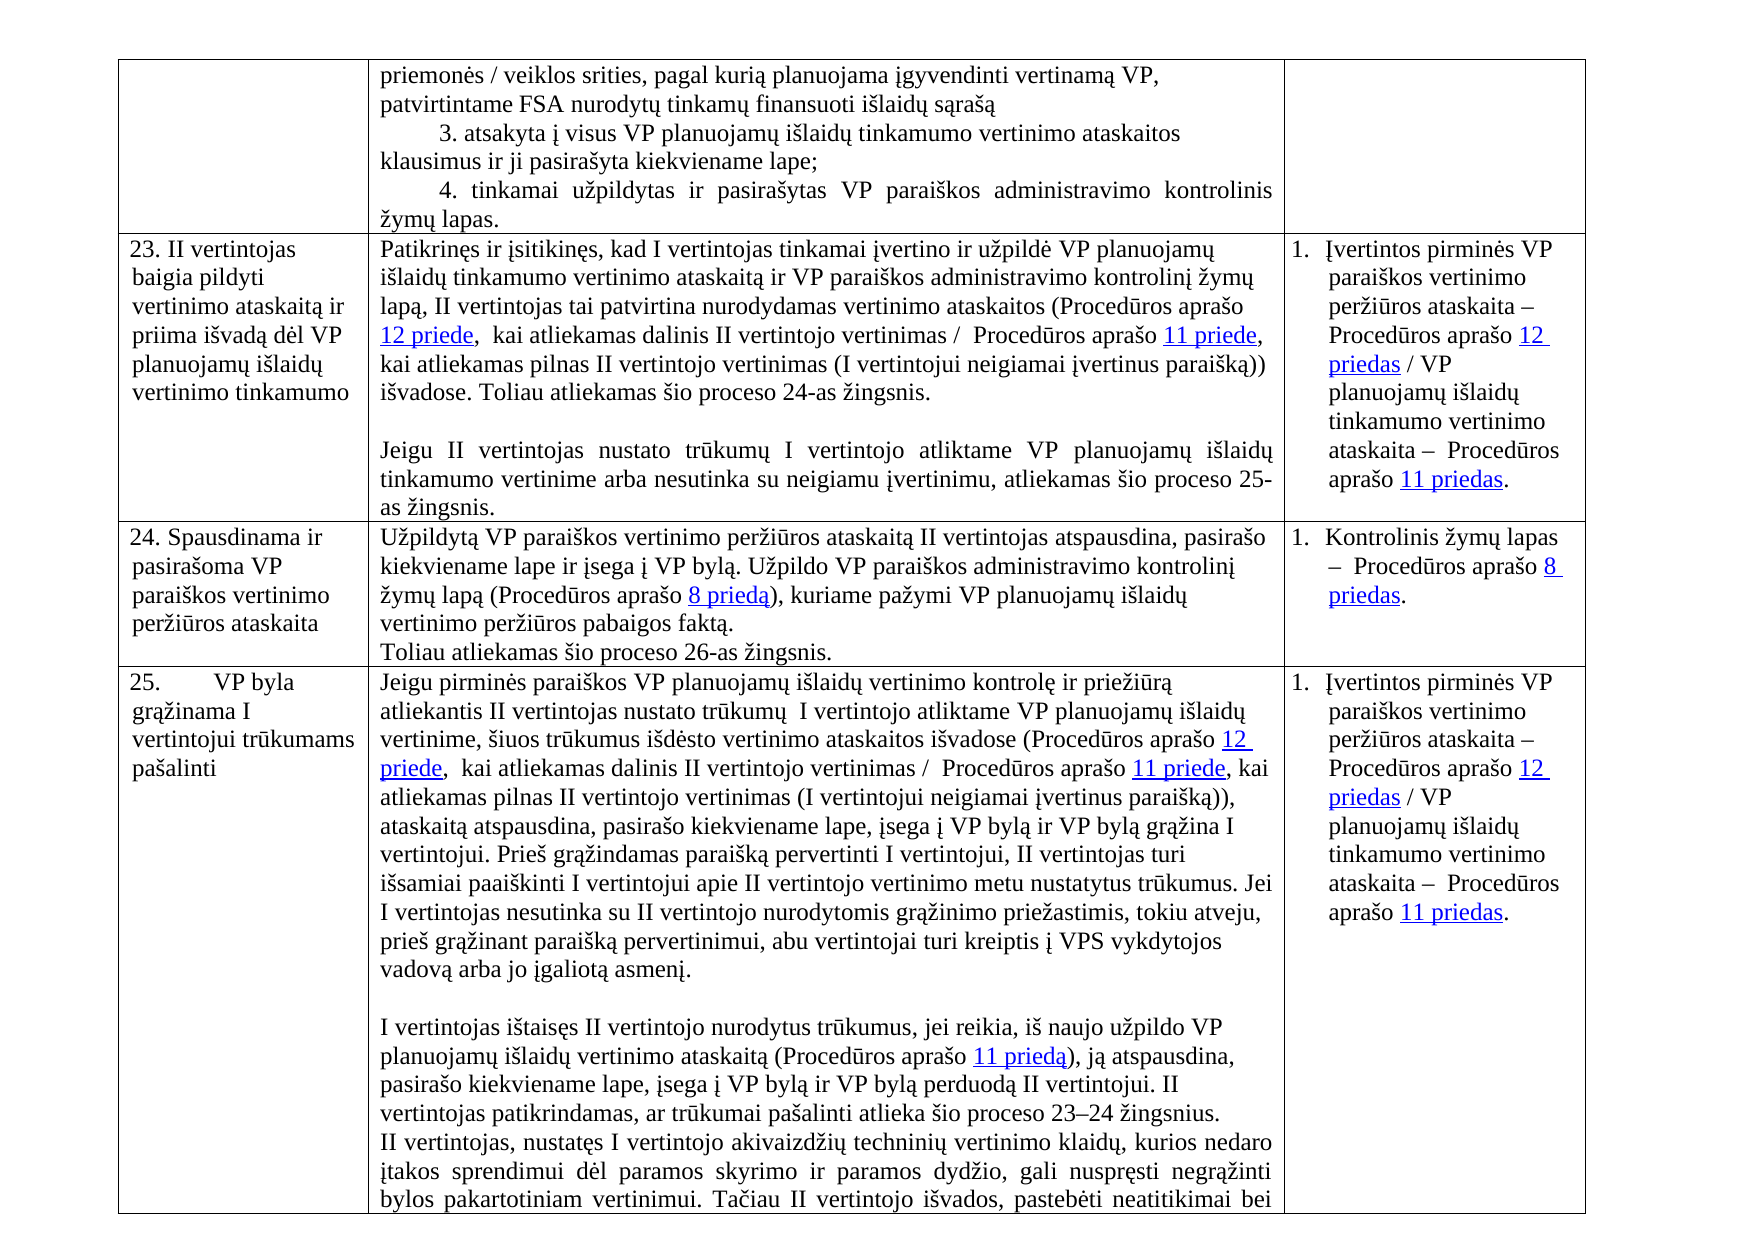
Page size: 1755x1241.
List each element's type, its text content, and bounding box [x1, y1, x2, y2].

table_cell 1. Įvertintos pirminės VP paraiškos vertinimo peržiūros ataskaita – Procedūros aprašo 12 priedas / VP planuojamų išlaidų tinkamumo vertinimo ataskaita – Procedūros aprašo 11 priedas. [1285, 234, 1585, 521]
table_cell [119, 60, 368, 233]
table_cell [1285, 60, 1585, 233]
table_cell Užpildytą VP paraiškos vertinimo peržiūros ataskaitą II vertintojas atspausdina, pasirašo kiekviename lape ir įsega į VP bylą. Užpildo VP paraiškos administravimo kontrolinį žymų lapą (Procedūros aprašo 8 priedą), kuriame pažymi VP planuojamų išlaidų vertinimo peržiūros pabaigos faktą. Toliau atliekamas šio proceso 26-as žingsnis. [369, 522, 1284, 666]
table_cell 24. Spausdinama ir pasirašoma VP paraiškos vertinimo peržiūros ataskaita [119, 522, 368, 666]
table_cell 25. VP byla grąžinama I vertintojui trūkumams pašalinti [119, 667, 368, 1213]
table_cell 1. Kontrolinis žymų lapas – Procedūros aprašo 8 priedas. [1285, 522, 1585, 666]
table_cell Patikrinęs ir įsitikinęs, kad I vertintojas tinkamai įvertino ir užpildė VP planuojamų išlaidų tinkamumo vertinimo ataskaitą ir VP paraiškos administravimo kontrolinį žymų lapą, II vertintojas tai patvirtina nurodydamas vertinimo ataskaitos (Procedūros aprašo 12 priede, kai atliekamas dalinis II vertintojo vertinimas / Procedūros aprašo 11 priede, kai atliekamas pilnas II vertintojo vertinimas (I vertintojui neigiamai įvertinus paraišką)) išvadose. Toliau atliekamas šio proceso 24-as žingsnis. Jeigu II vertintojas nustato trūkumų I vertintojo atliktame VP planuojamų išlaidų tinkamumo vertinime arba nesutinka su neigiamu įvertinimu, atliekamas šio proceso 25-as žingsnis. [369, 234, 1284, 521]
table_cell 1. Įvertintos pirminės VP paraiškos vertinimo peržiūros ataskaita – Procedūros aprašo 12 priedas / VP planuojamų išlaidų tinkamumo vertinimo ataskaita – Procedūros aprašo 11 priedas. [1285, 667, 1585, 1213]
table_cell 23. II vertintojas baigia pildyti vertinimo ataskaitą ir priima išvadą dėl VP planuojamų išlaidų vertinimo tinkamumo [119, 234, 368, 521]
table_cell Jeigu pirminės paraiškos VP planuojamų išlaidų vertinimo kontrolę ir priežiūrą atliekantis II vertintojas nustato trūkumų I vertintojo atliktame VP planuojamų išlaidų vertinime, šiuos trūkumus išdėsto vertinimo ataskaitos išvadose (Procedūros aprašo 12 priede, kai atliekamas dalinis II vertintojo vertinimas / Procedūros aprašo 11 priede, kai atliekamas pilnas II vertintojo vertinimas (I vertintojui neigiamai įvertinus paraišką)), ataskaitą atspausdina, pasirašo kiekviename lape, įsega į VP bylą ir VP bylą grąžina I vertintojui. Prieš grąžindamas paraišką pervertinti I vertintojui, II vertintojas turi išsamiai paaiškinti I vertintojui apie II vertintojo vertinimo metu nustatytus trūkumus. Jei I vertintojas nesutinka su II vertintojo nurodytomis grąžinimo priežastimis, tokiu atveju, prieš grąžinant paraišką pervertinimui, abu vertintojai turi kreiptis į VPS vykdytojos vadovą arba jo įgaliotą asmenį. I vertintojas ištaisęs II vertintojo nurodytus trūkumus, jei reikia, iš naujo užpildo VP planuojamų išlaidų vertinimo ataskaitą (Procedūros aprašo 11 priedą), ją atspausdina, pasirašo kiekviename lape, įsega į VP bylą ir VP bylą perduodą II vertintojui. II vertintojas patikrindamas, ar trūkumai pašalinti atlieka šio proceso 23–24 žingsnius. II vertintojas, nustatęs I vertintojo akivaizdžių techninių vertinimo klaidų, kurios nedaro įtakos sprendimui dėl paramos skyrimo ir paramos dydžio, gali nuspręsti negrąžinti bylos pakartotiniam vertinimui. Tačiau II vertintojo išvados, pastebėti neatitikimai bei [369, 667, 1284, 1213]
table_cell priemonės / veiklos srities, pagal kurią planuojama įgyvendinti vertinamą VP, patvirtintame FSA nurodytų tinkamų finansuoti išlaidų sąrašą 3. atsakyta į visus VP planuojamų išlaidų tinkamumo vertinimo ataskaitos klausimus ir ji pasirašyta kiekviename lape; 4. tinkamai užpildytas ir pasirašytas VP paraiškos administravimo kontrolinis žymų lapas. [369, 60, 1284, 233]
